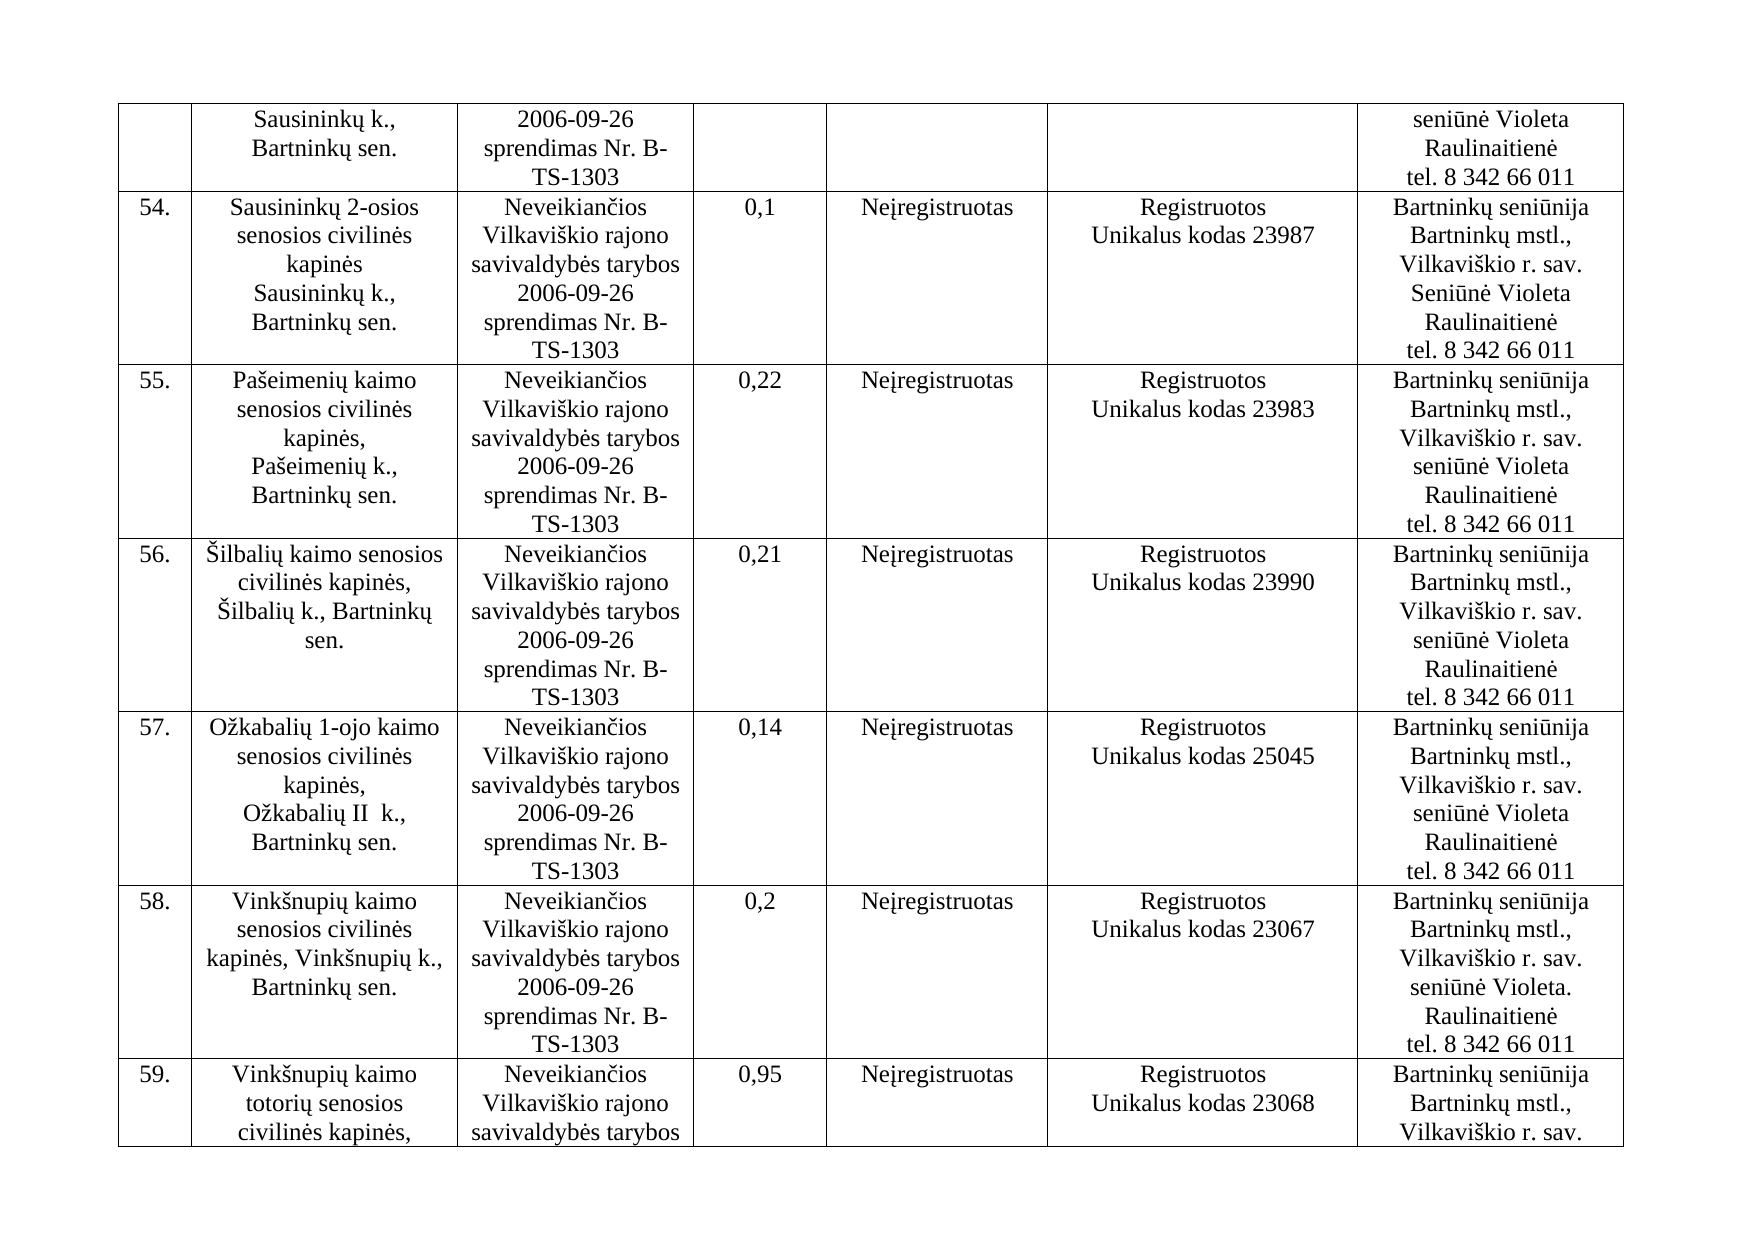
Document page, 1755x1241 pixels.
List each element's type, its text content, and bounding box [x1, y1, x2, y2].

table_cell Registruotos Unikalus kodas 23067 [1048, 886, 1357, 1058]
table_cell 55. [119, 365, 191, 538]
table_cell Bartninkų seniūnija Bartninkų mstl., Vilkaviškio r. sav. seniūnė Violeta Raulinaitienė tel. 8 342 66 011 [1358, 365, 1623, 538]
table_cell Registruotos Unikalus kodas 23068 [1048, 1059, 1357, 1146]
table_cell Neveikiančios Vilkaviškio rajono savivaldybės tarybos 2006-09-26 sprendimas Nr. B-TS-1303 [458, 886, 693, 1058]
table_cell Neveikiančios Vilkaviškio rajono savivaldybės tarybos 2006-09-26 sprendimas Nr. B-TS-1303 [458, 539, 693, 711]
table_cell Šilbalių kaimo senosios civilinės kapinės, Šilbalių k., Bartninkų sen. [192, 539, 457, 711]
table_cell Sausininkų k., Bartninkų sen. [192, 104, 457, 191]
table_cell 56. [119, 539, 191, 711]
table_cell Neveikiančios Vilkaviškio rajono savivaldybės tarybos 2006-09-26 sprendimas Nr. B-TS-1303 [458, 365, 693, 538]
table_cell Ožkabalių 1-ojo kaimo senosios civilinės kapinės, Ožkabalių II k., Bartninkų sen. [192, 712, 457, 885]
table_cell 59. [119, 1059, 191, 1146]
table_cell [1048, 104, 1357, 191]
table_cell Bartninkų seniūnija Bartninkų mstl., Vilkaviškio r. sav. [1358, 1059, 1623, 1146]
table_cell Neveikiančios Vilkaviškio rajono savivaldybės tarybos 2006-09-26 sprendimas Nr. B-TS-1303 [458, 192, 693, 364]
table_cell Bartninkų seniūnija Bartninkų mstl., Vilkaviškio r. sav. seniūnė Violeta Raulinaitienė tel. 8 342 66 011 [1358, 712, 1623, 885]
table_cell 0,1 [694, 192, 826, 364]
table_cell Sausininkų 2-osios senosios civilinės kapinės Sausininkų k., Bartninkų sen. [192, 192, 457, 364]
table_cell [694, 104, 826, 191]
table_cell 2006-09-26 sprendimas Nr. B-TS-1303 [458, 104, 693, 191]
table_cell Neįregistruotas [827, 886, 1047, 1058]
table_cell [119, 104, 191, 191]
table_cell Bartninkų seniūnija Bartninkų mstl., Vilkaviškio r. sav. seniūnė Violeta Raulinaitienė tel. 8 342 66 011 [1358, 539, 1623, 711]
table_cell Registruotos Unikalus kodas 25045 [1048, 712, 1357, 885]
table_cell Neįregistruotas [827, 712, 1047, 885]
table_cell Neįregistruotas [827, 539, 1047, 711]
table_cell Bartninkų seniūnija Bartninkų mstl., Vilkaviškio r. sav. seniūnė Violeta. Raulinaitienė tel. 8 342 66 011 [1358, 886, 1623, 1058]
table_cell Neveikiančios Vilkaviškio rajono savivaldybės tarybos [458, 1059, 693, 1146]
table_cell Registruotos Unikalus kodas 23983 [1048, 365, 1357, 538]
table_cell seniūnė Violeta Raulinaitienė tel. 8 342 66 011 [1358, 104, 1623, 191]
table_cell Bartninkų seniūnija Bartninkų mstl., Vilkaviškio r. sav. Seniūnė Violeta Raulinaitienė tel. 8 342 66 011 [1358, 192, 1623, 364]
table_cell 0,21 [694, 539, 826, 711]
table_cell 58. [119, 886, 191, 1058]
table_cell Vinkšnupių kaimo totorių senosios civilinės kapinės, [192, 1059, 457, 1146]
table_cell Neįregistruotas [827, 1059, 1047, 1146]
table_cell Pašeimenių kaimo senosios civilinės kapinės, Pašeimenių k., Bartninkų sen. [192, 365, 457, 538]
table_cell Neįregistruotas [827, 365, 1047, 538]
table_cell [827, 104, 1047, 191]
table_cell Registruotos Unikalus kodas 23990 [1048, 539, 1357, 711]
table_cell Vinkšnupių kaimo senosios civilinės kapinės, Vinkšnupių k., Bartninkų sen. [192, 886, 457, 1058]
table_cell Neveikiančios Vilkaviškio rajono savivaldybės tarybos 2006-09-26 sprendimas Nr. B-TS-1303 [458, 712, 693, 885]
table_cell 0,14 [694, 712, 826, 885]
table_cell 54. [119, 192, 191, 364]
table_cell 0,2 [694, 886, 826, 1058]
table_cell 0,22 [694, 365, 826, 538]
table_cell 0,95 [694, 1059, 826, 1146]
table_cell Neįregistruotas [827, 192, 1047, 364]
table_cell Registruotos Unikalus kodas 23987 [1048, 192, 1357, 364]
table_cell 57. [119, 712, 191, 885]
